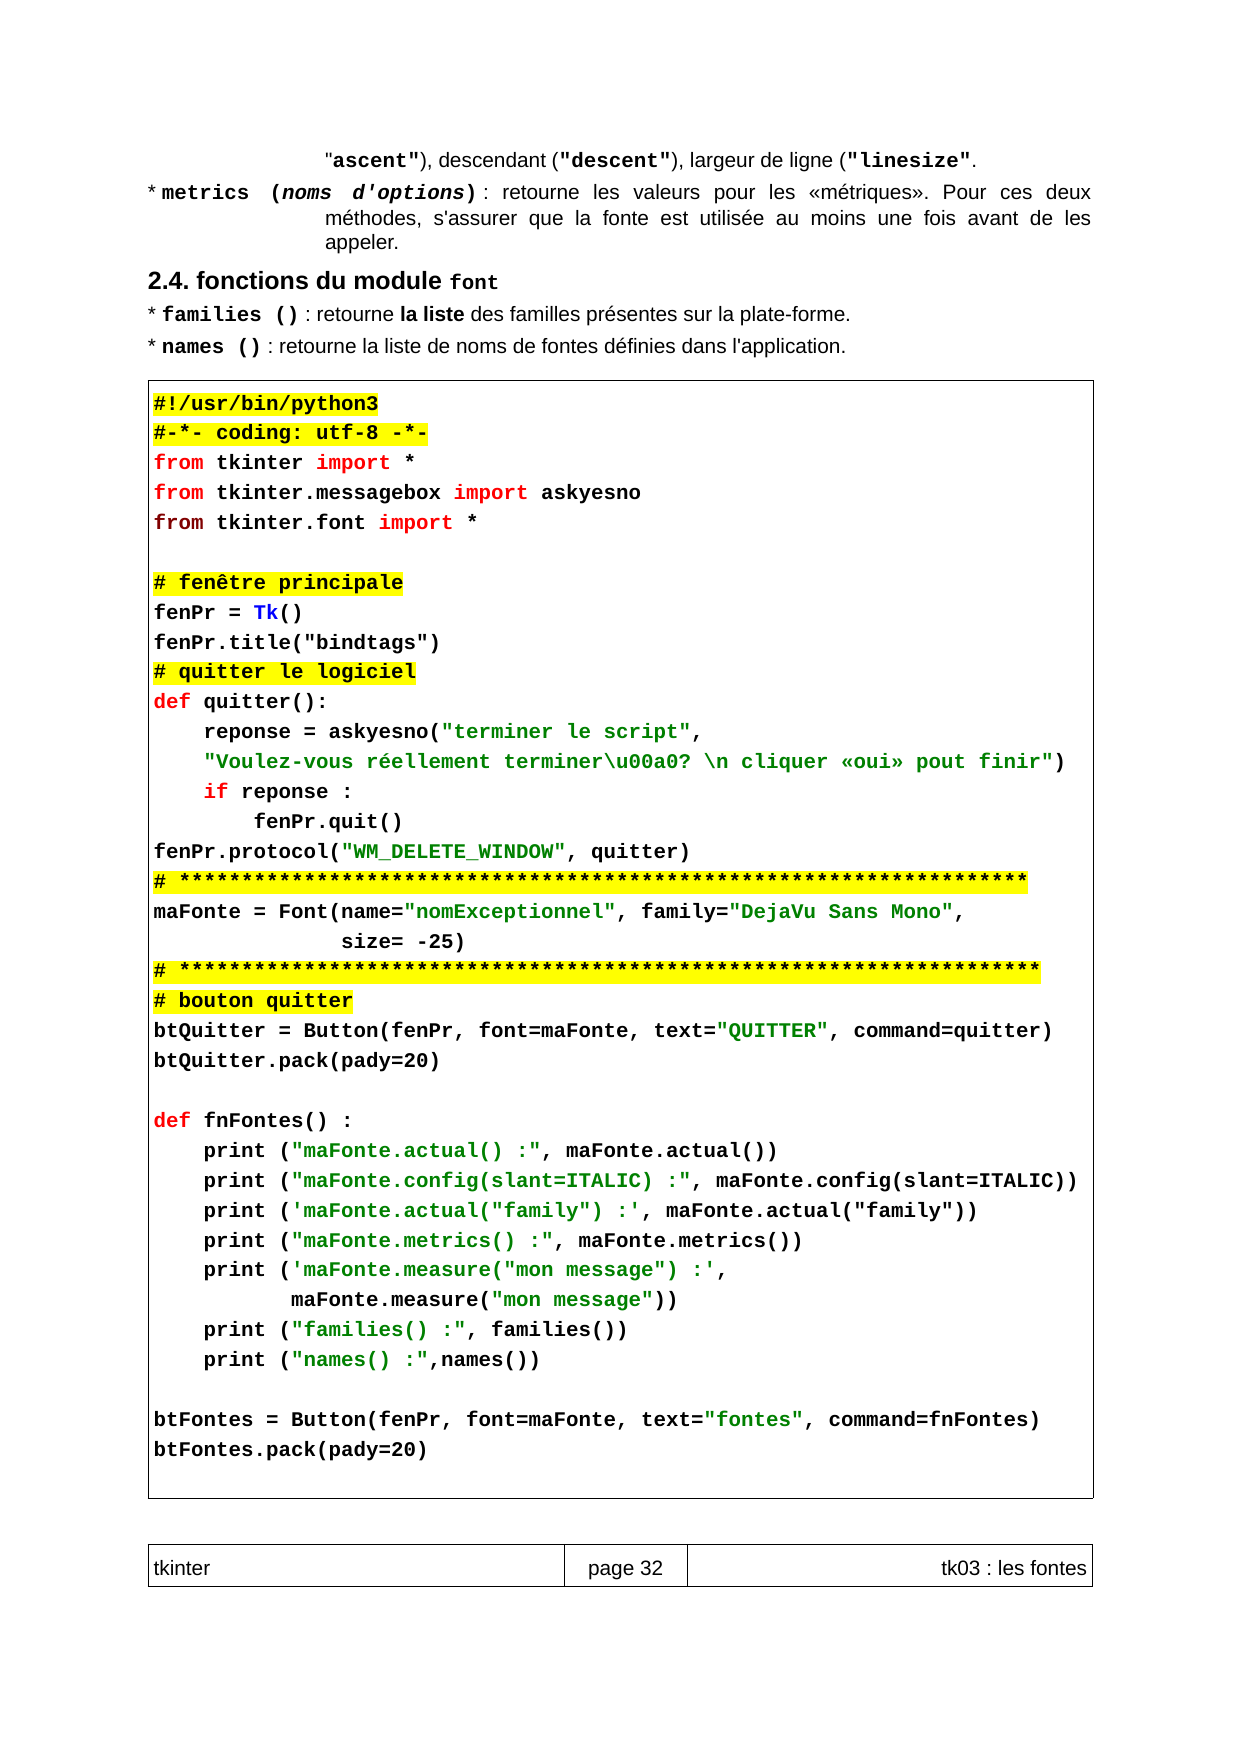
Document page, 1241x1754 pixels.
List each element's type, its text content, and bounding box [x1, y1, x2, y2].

text * families () : retourne la liste des familles présentes sur la plate-forme. [148, 302, 1093, 328]
text * metrics (noms d'options) : retourne les valeurs pour les «métriques». Pour ces deux méthodes, s'assurer que la fonte est utilisée au moins une fois avant de les appeler. [148, 180, 1093, 253]
table_header #!/usr/bin/python3 #-*- coding: utf-8 -*- from tkinter import * from tkinter.messagebox import askyesno from tkinter.font import * # fenêtre principale fenPr = Tk() fenPr.title("bindtags") # quitter le logiciel def quitter(): reponse = askyesno("terminer le script", "Voulez-vous réellement terminer\u00a0? \n cliquer «oui» pout finir") if reponse : fenPr.quit() fenPr.protocol("WM_DELETE_WINDOW", quitter) # ******************************************************************** maFonte = Font(name="nomExceptionnel", family="DejaVu Sans Mono", size= -25) # ********************************************************************* # bouton quitter btQuitter = Button(fenPr, font=maFonte, text="QUITTER", command=quitter) btQuitter.pack(pady=20) def fnFontes() : print ("maFonte.actual() :", maFonte.actual()) print ("maFonte.config(slant=ITALIC) :", maFonte.config(slant=ITALIC)) print ('maFonte.actual("family") :', maFonte.actual("family")) print ("maFonte.metrics() :", maFonte.metrics()) print ('maFonte.measure("mon message") :', maFonte.measure("mon message")) print ("families() :", families()) print ("names() :",names()) btFontes = Button(fenPr, font=maFonte, text="fontes", command=fnFontes) btFontes.pack(pady=20) [149, 381, 1093, 1498]
text "ascent"), descendant ("descent"), largeur de ligne ("linesize". [148, 148, 1093, 173]
text * names () : retourne la liste de noms de fontes définies dans l'application. [148, 334, 1093, 360]
subtitle 2.4. fonctions du module font [148, 266, 1093, 296]
